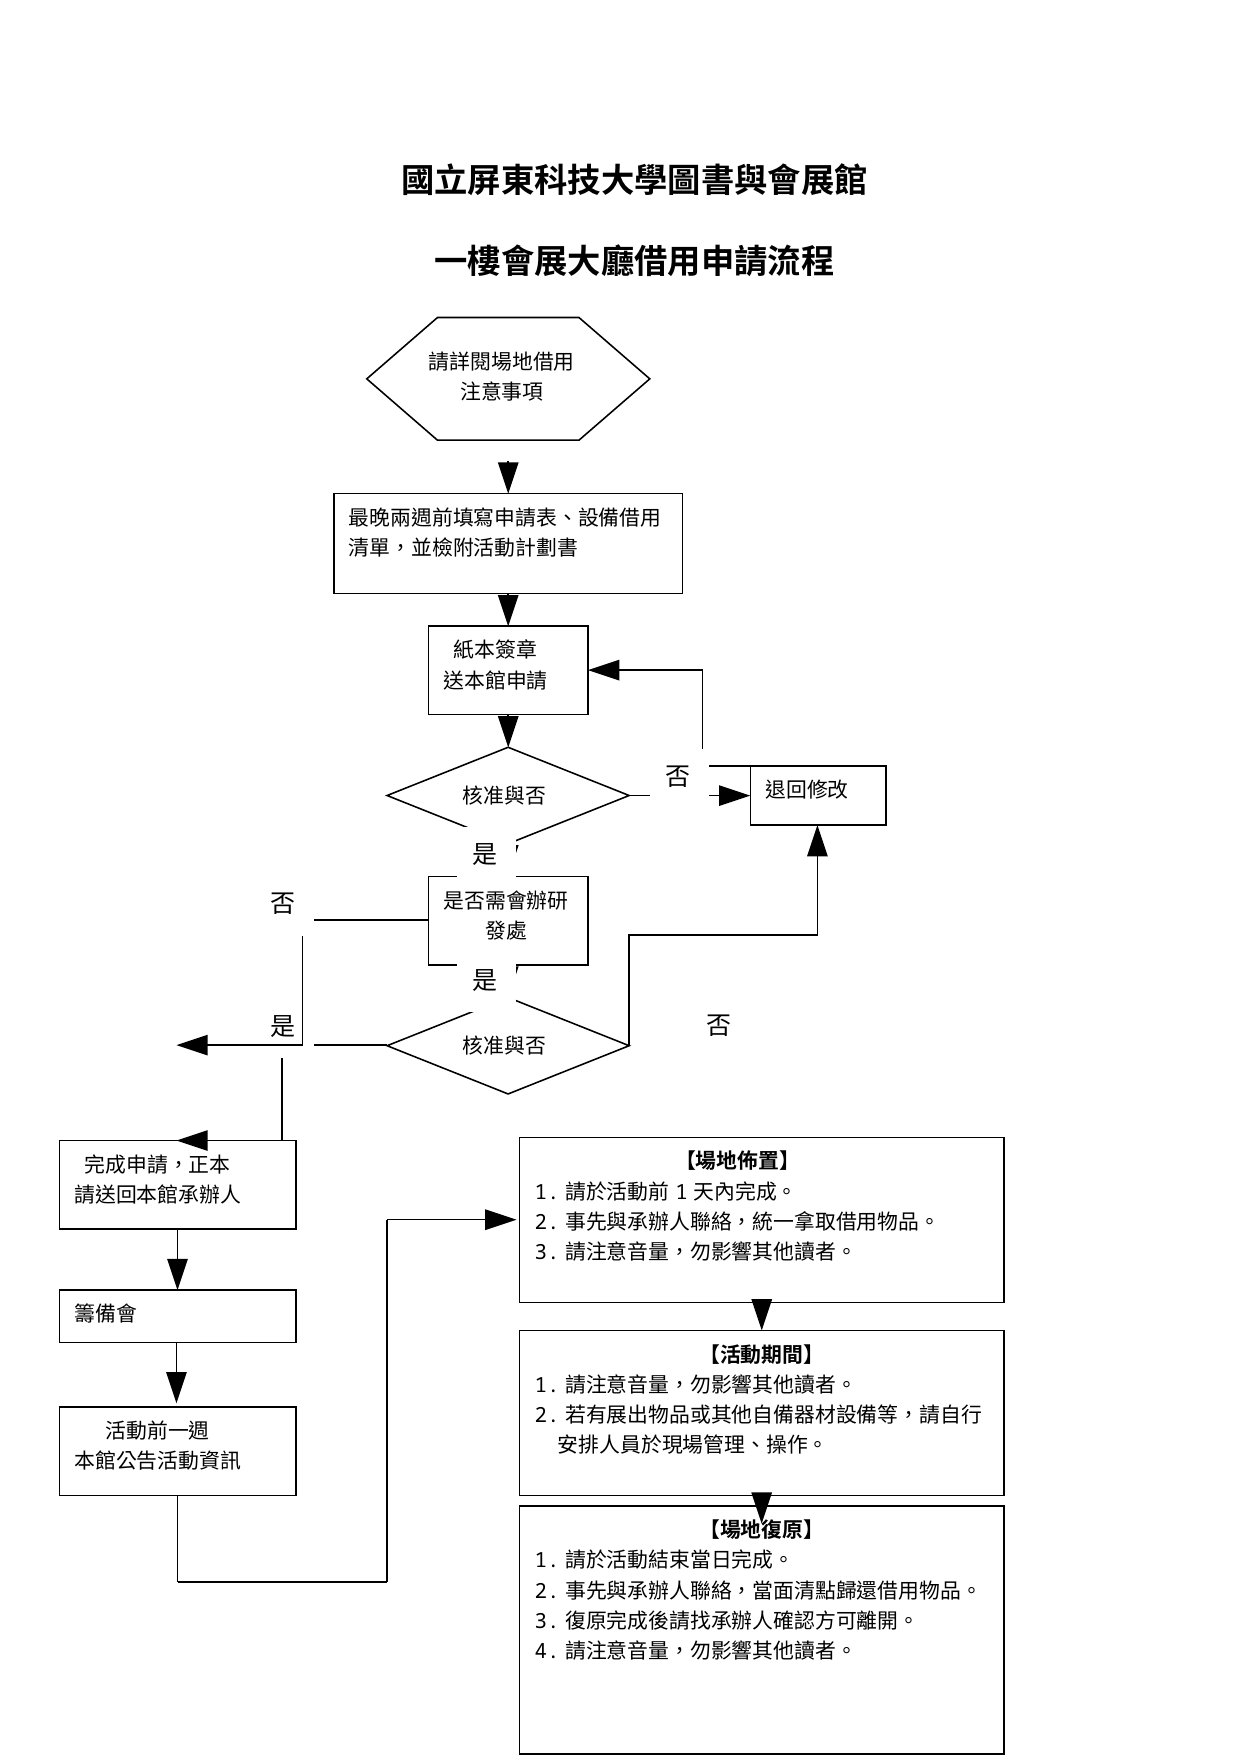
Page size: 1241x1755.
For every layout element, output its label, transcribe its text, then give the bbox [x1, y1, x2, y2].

text 是 [270, 1006, 299, 1042]
text 一樓會展大廳借用申請流程 [75, 218, 1193, 280]
text 是 [472, 961, 501, 997]
text 是 [472, 835, 501, 871]
text 否 [270, 884, 299, 920]
text 國立屏東科技大學圖書與會展館 [75, 137, 1193, 199]
text 否 [665, 757, 694, 793]
text 否 [706, 1005, 735, 1041]
